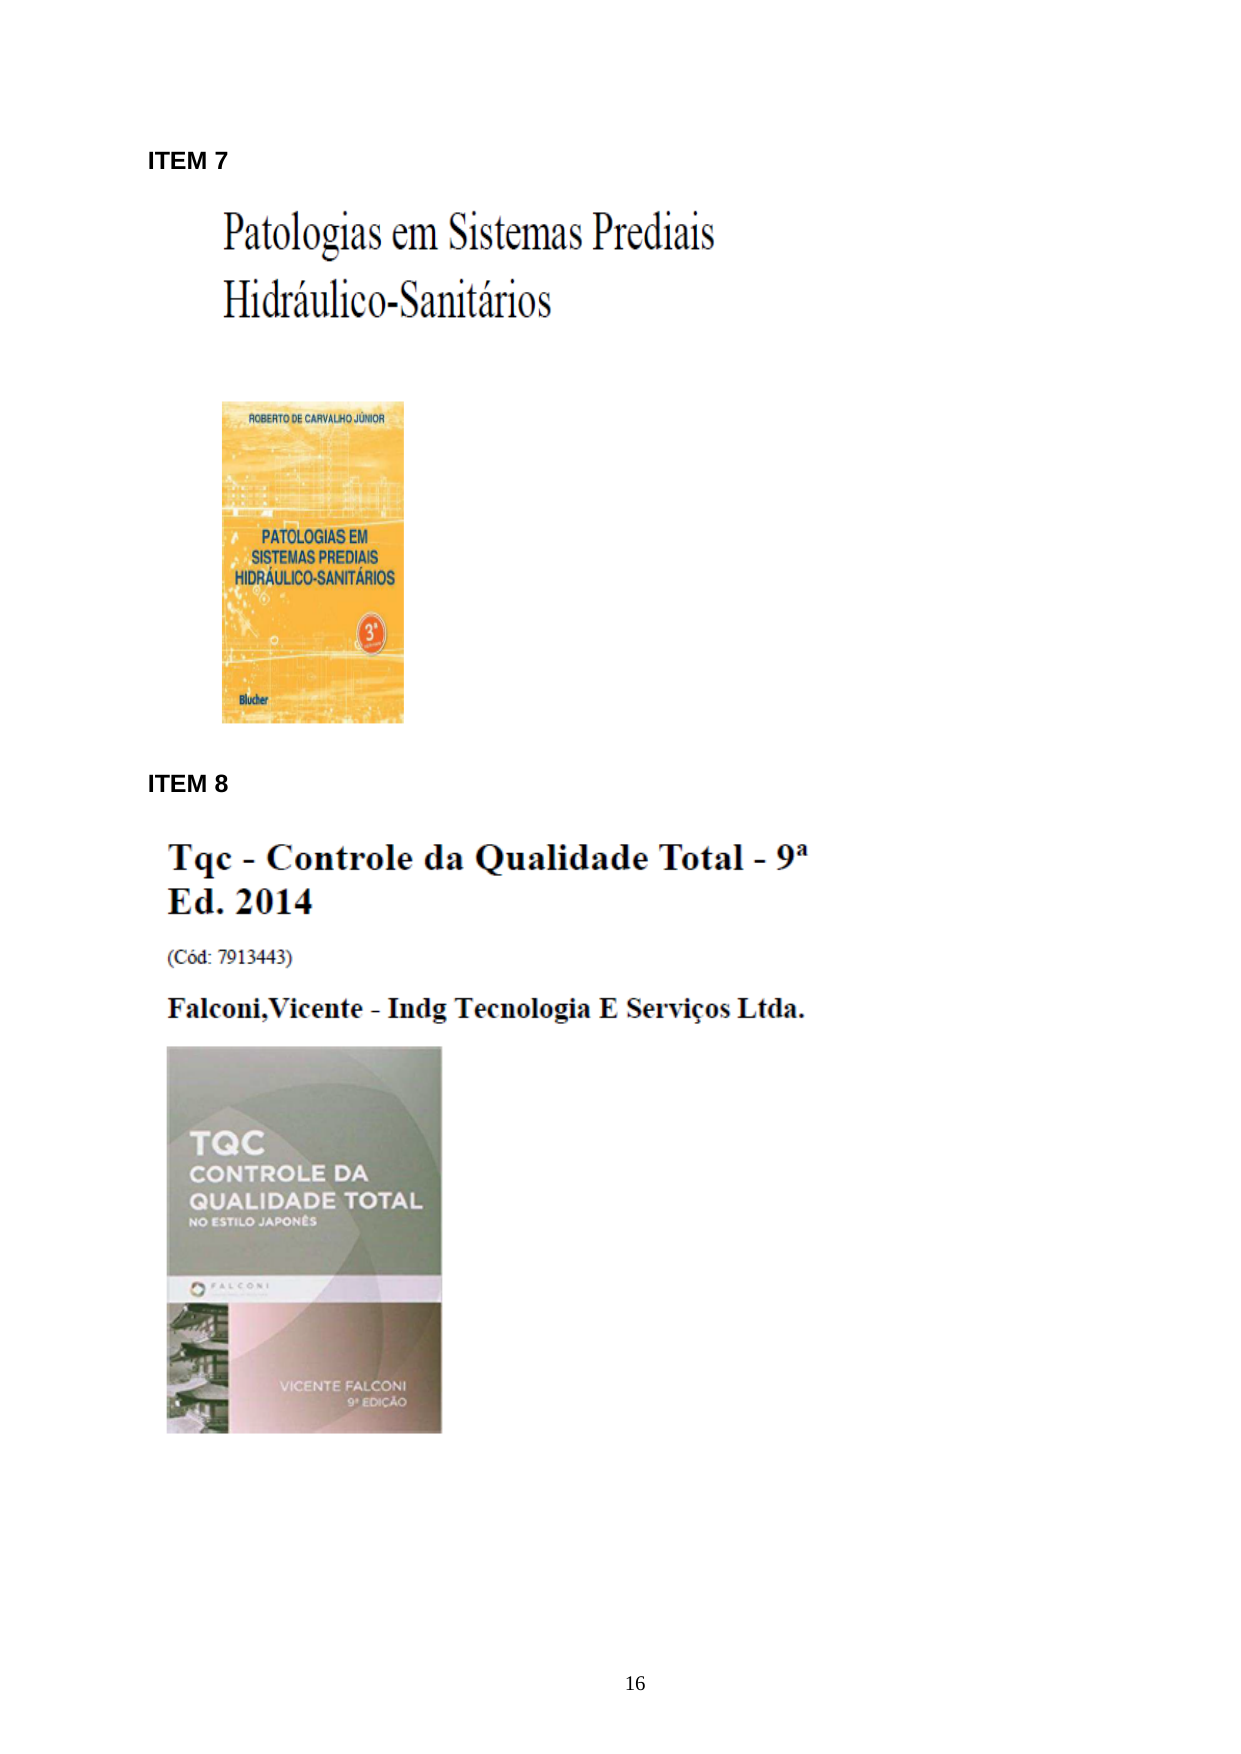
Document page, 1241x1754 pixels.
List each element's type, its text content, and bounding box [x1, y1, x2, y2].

text ITEM 8 [148, 771, 1122, 798]
text ITEM 7 [148, 148, 1122, 175]
